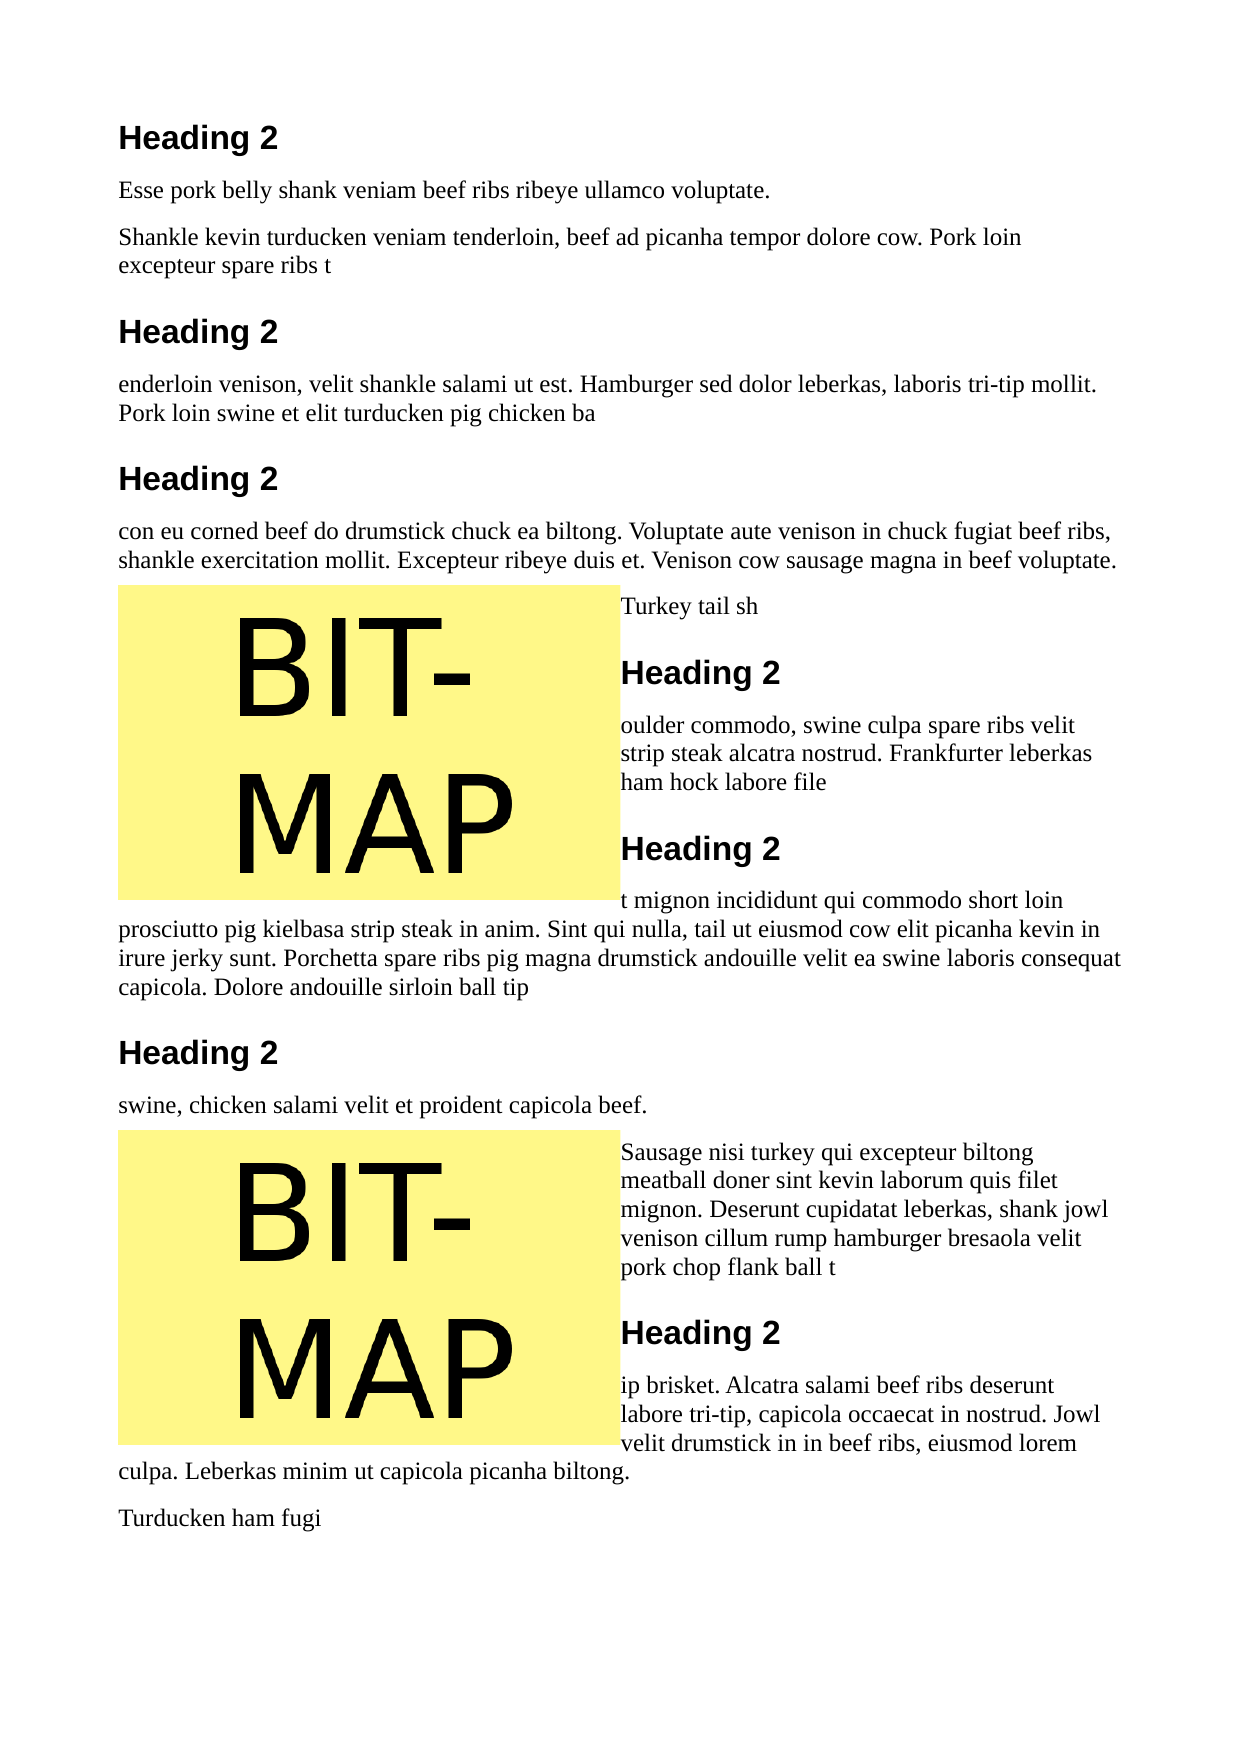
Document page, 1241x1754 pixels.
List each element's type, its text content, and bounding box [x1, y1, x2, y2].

text oulder commodo, swine culpa spare ribs velit strip steak alcatra nostrud. Frankfurter leberkas ham hock labore file [621, 710, 1122, 796]
text Turkey tail sh [621, 591, 1122, 620]
picture [118, 585, 621, 900]
subtitle Heading 2 [621, 1313, 1122, 1352]
text swine, chicken salami velit et proident capicola beef. [118, 1090, 1122, 1119]
text con eu corned beef do drumstick chuck ea biltong. Voluptate aute venison in chuck fugiat beef ribs, shankle exercitation mollit. Excepteur ribeye duis et. Venison cow sausage magna in beef voluptate. [118, 516, 1122, 573]
picture [118, 1130, 621, 1445]
subtitle Heading 2 [118, 1033, 1122, 1072]
text enderloin venison, velit shankle salami ut est. Hamburger sed dolor leberkas, laboris tri-tip mollit. Pork loin swine et elit turducken pig chicken ba [118, 369, 1122, 426]
text Sausage nisi turkey qui excepteur biltong meatball doner sint kevin laborum quis filet mignon. Deserunt cupidatat leberkas, shank jowl venison cillum rump hamburger bresaola velit pork chop flank ball t [621, 1137, 1122, 1281]
subtitle Heading 2 [118, 459, 1122, 498]
subtitle Heading 2 [118, 118, 1122, 157]
subtitle Heading 2 [118, 312, 1122, 350]
subtitle Heading 2 [621, 828, 1122, 867]
text Shankle kevin turducken veniam tenderloin, beef ad picanha tempor dolore cow. Pork loin excepteur spare ribs t [118, 222, 1122, 279]
subtitle Heading 2 [621, 653, 1122, 691]
text Esse pork belly shank veniam beef ribs ribeye ullamco voluptate. [118, 175, 1122, 204]
text t mignon incididunt qui commodo short loin prosciutto pig kielbasa strip steak in anim. Sint qui nulla, tail ut eiusmod cow elit picanha kevin in irure jerky sunt. Porchetta spare ribs pig magna drumstick andouille velit ea swine laboris consequat capicola. Dolore andouille sirloin ball tip [118, 886, 1122, 1001]
text ip brisket. Alcatra salami beef ribs deserunt labore tri-tip, capicola occaecat in nostrud. Jowl velit drumstick in in beef ribs, eiusmod lorem culpa. Leberkas minim ut capicola picanha biltong. [118, 1370, 1122, 1485]
text Turducken ham fugi [118, 1503, 1122, 1532]
